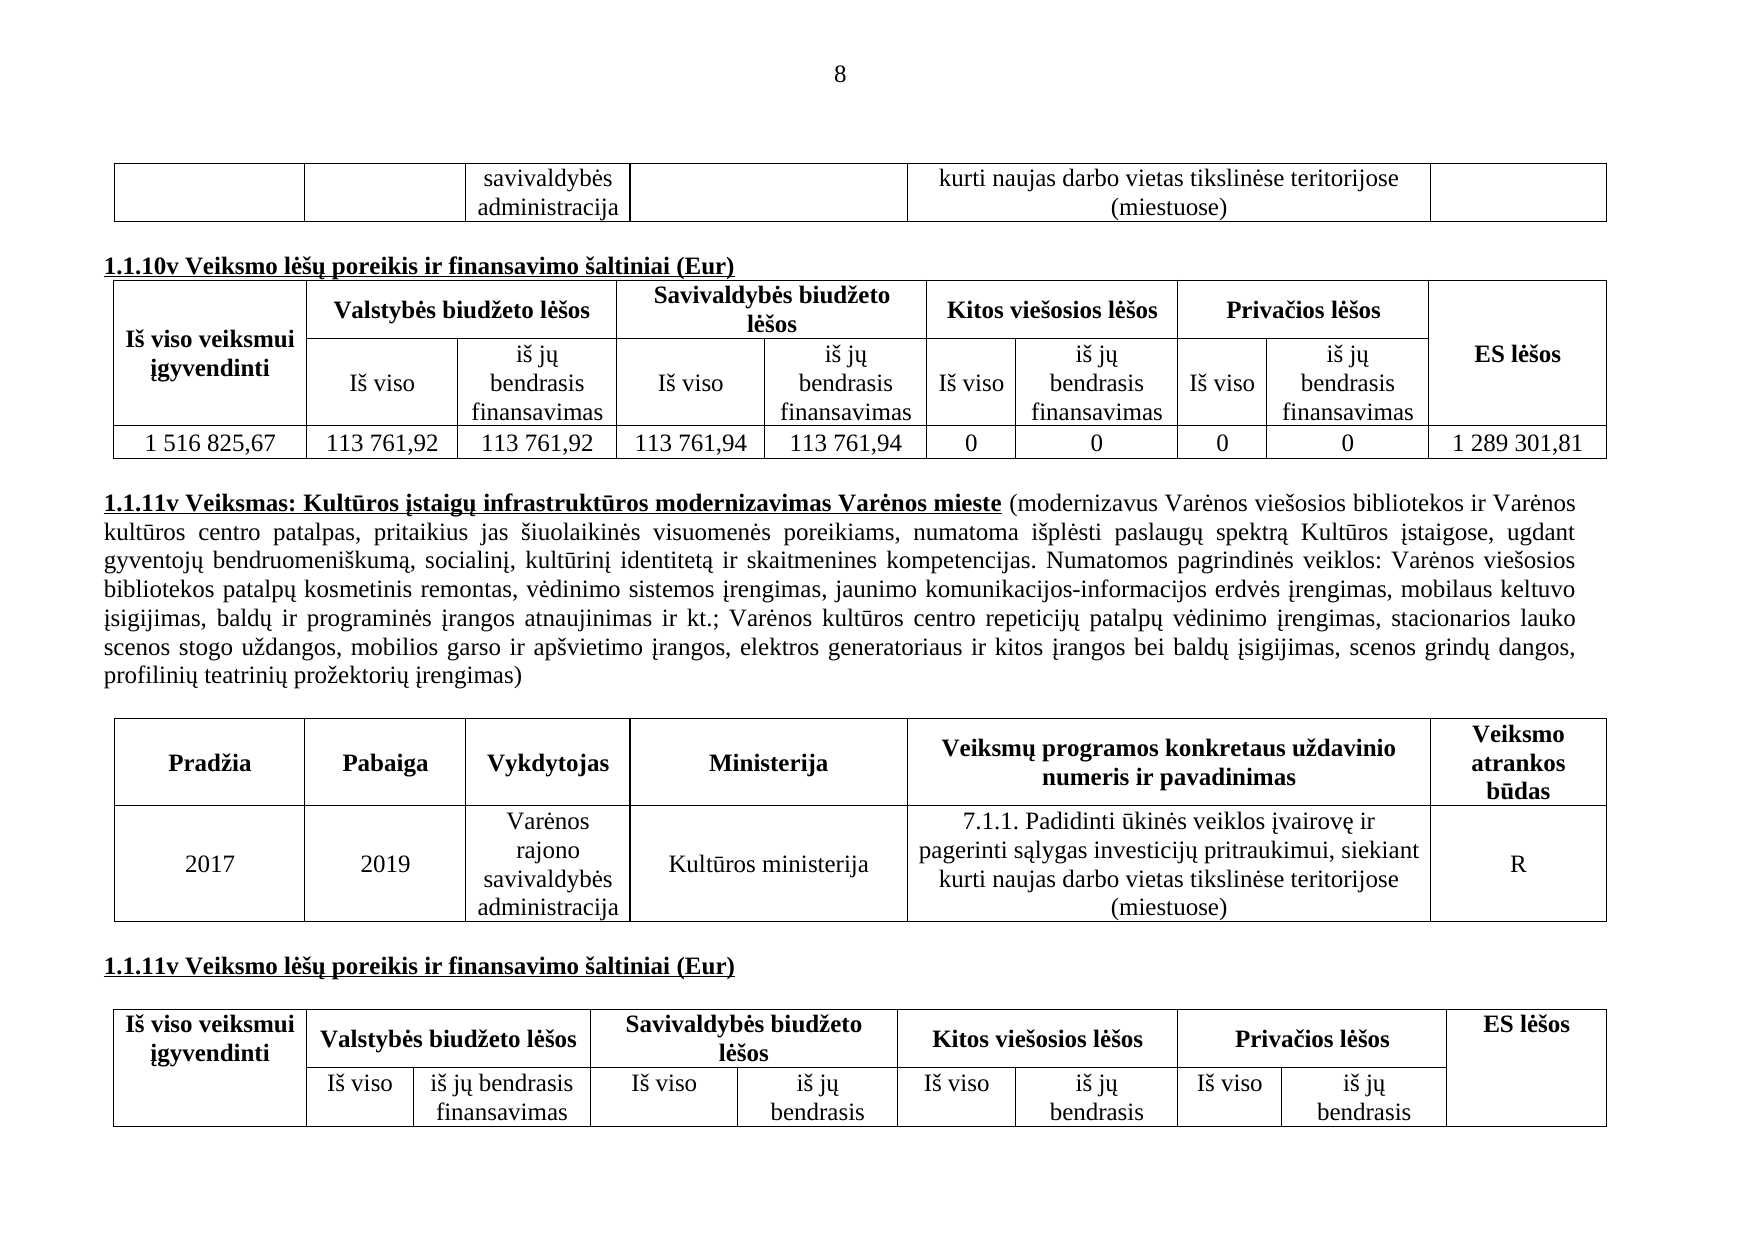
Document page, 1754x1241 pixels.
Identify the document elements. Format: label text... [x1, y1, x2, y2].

table_header ES lėšos [1429, 281, 1606, 425]
table_header Veiksmų programos konkretaus uždavinio numeris ir pavadinimas [908, 719, 1430, 805]
text 1.1.10v Veiksmo lėšų poreikis ir finansavimo šaltiniai (Eur) [103, 251, 1577, 279]
table_header Iš viso veiksmui įgyvendinti [114, 281, 306, 425]
table_cell Iš viso [307, 339, 457, 425]
table_cell Iš viso [927, 339, 1015, 425]
table_header Privačios lėšos [1178, 1010, 1446, 1067]
table_cell iš jų bendrasis finansavimas [414, 1068, 590, 1126]
table_cell Iš viso [898, 1068, 1015, 1126]
table_cell 7.1.1. Padidinti ūkinės veiklos įvairovę ir pagerinti sąlygas investicijų pritraukimui, siekiant kurti naujas darbo vietas tikslinėse teritorijose (miestuose) [908, 806, 1430, 921]
table_cell 1 289 301,81 [1429, 426, 1606, 458]
table_cell 2019 [305, 806, 465, 921]
table_cell Kultūros ministerija [631, 806, 907, 921]
table_cell iš jų bendrasis [1282, 1068, 1446, 1126]
table_cell Iš viso [591, 1068, 737, 1126]
table_cell 113 761,92 [458, 426, 616, 458]
table_header Vykdytojas [466, 719, 629, 805]
table_header Kitos viešosios lėšos [927, 281, 1177, 338]
table_cell 0 [1267, 426, 1428, 458]
table_cell Iš viso [307, 1068, 413, 1126]
table_cell iš jų bendrasis finansavimas [765, 339, 926, 425]
table_cell iš jų bendrasis [738, 1068, 897, 1126]
table_cell 0 [927, 426, 1015, 458]
table_cell R [1431, 806, 1606, 921]
table_header Iš viso veiksmui įgyvendinti [114, 1010, 306, 1126]
table_cell 1 516 825,67 [114, 426, 306, 458]
text 1.1.11v Veiksmo lėšų poreikis ir finansavimo šaltiniai (Eur) [103, 951, 1577, 980]
table_cell 113 761,92 [307, 426, 457, 458]
table_header ES lėšos [1447, 1010, 1606, 1126]
table_cell 113 761,94 [617, 426, 764, 458]
table_cell 0 [1178, 426, 1266, 458]
text 1.1.11v Veiksmas: Kultūros įstaigų infrastruktūros modernizavimas Varėnos mieste (modernizavus Varėnos viešosios bibliotekos ir Varėnos kultūros centro patalpas, pritaikius jas šiuolaikinės visuomenės poreikiams, numatoma išplėsti paslaugų spektrą Kultūros įstaigose, ugdant gyventojų bendruomeniškumą, socialinį, kultūrinį identitetą ir skaitmenines kompetencijas. Numatomos pagrindinės veiklos: Varėnos viešosios bibliotekos patalpų kosmetinis remontas, vėdinimo sistemos įrengimas, jaunimo komunikacijos-informacijos erdvės įrengimas, mobilaus keltuvo įsigijimas, baldų ir programinės įrangos atnaujinimas ir kt.; Varėnos kultūros centro repeticijų patalpų vėdinimo įrengimas, stacionarios lauko scenos stogo uždangos, mobilios garso ir apšvietimo įrangos, elektros generatoriaus ir kitos įrangos bei baldų įsigijimas, scenos grindų dangos, profilinių teatrinių prožektorių įrengimas) [103, 488, 1577, 689]
table_cell [115, 164, 304, 221]
table_cell [1431, 164, 1606, 221]
table_cell iš jų bendrasis finansavimas [1016, 339, 1177, 425]
table_header Kitos viešosios lėšos [898, 1010, 1177, 1067]
table_header Pradžia [115, 719, 304, 805]
table_cell iš jų bendrasis finansavimas [458, 339, 616, 425]
table_cell kurti naujas darbo vietas tikslinėse teritorijose (miestuose) [908, 164, 1430, 221]
table_cell 0 [1016, 426, 1177, 458]
table_header Valstybės biudžeto lėšos [307, 1010, 590, 1067]
table_cell Varėnos rajono savivaldybės administracija [466, 806, 629, 921]
table_header Savivaldybės biudžeto lėšos [617, 281, 926, 338]
table_cell savivaldybės administracija [466, 164, 629, 221]
table_header Ministerija [631, 719, 907, 805]
table_header Pabaiga [305, 719, 465, 805]
table_cell 113 761,94 [765, 426, 926, 458]
table_cell iš jų bendrasis finansavimas [1267, 339, 1428, 425]
table_header Savivaldybės biudžeto lėšos [591, 1010, 897, 1067]
table_cell 2017 [115, 806, 304, 921]
table_header Valstybės biudžeto lėšos [307, 281, 616, 338]
table_header Veiksmo atrankos būdas [1431, 719, 1606, 805]
table_cell Iš viso [1178, 1068, 1281, 1126]
table_cell iš jų bendrasis [1016, 1068, 1177, 1126]
table_cell [631, 164, 907, 221]
table_cell Iš viso [1178, 339, 1266, 425]
table_cell Iš viso [617, 339, 764, 425]
table_cell [305, 164, 465, 221]
table_header Privačios lėšos [1178, 281, 1428, 338]
